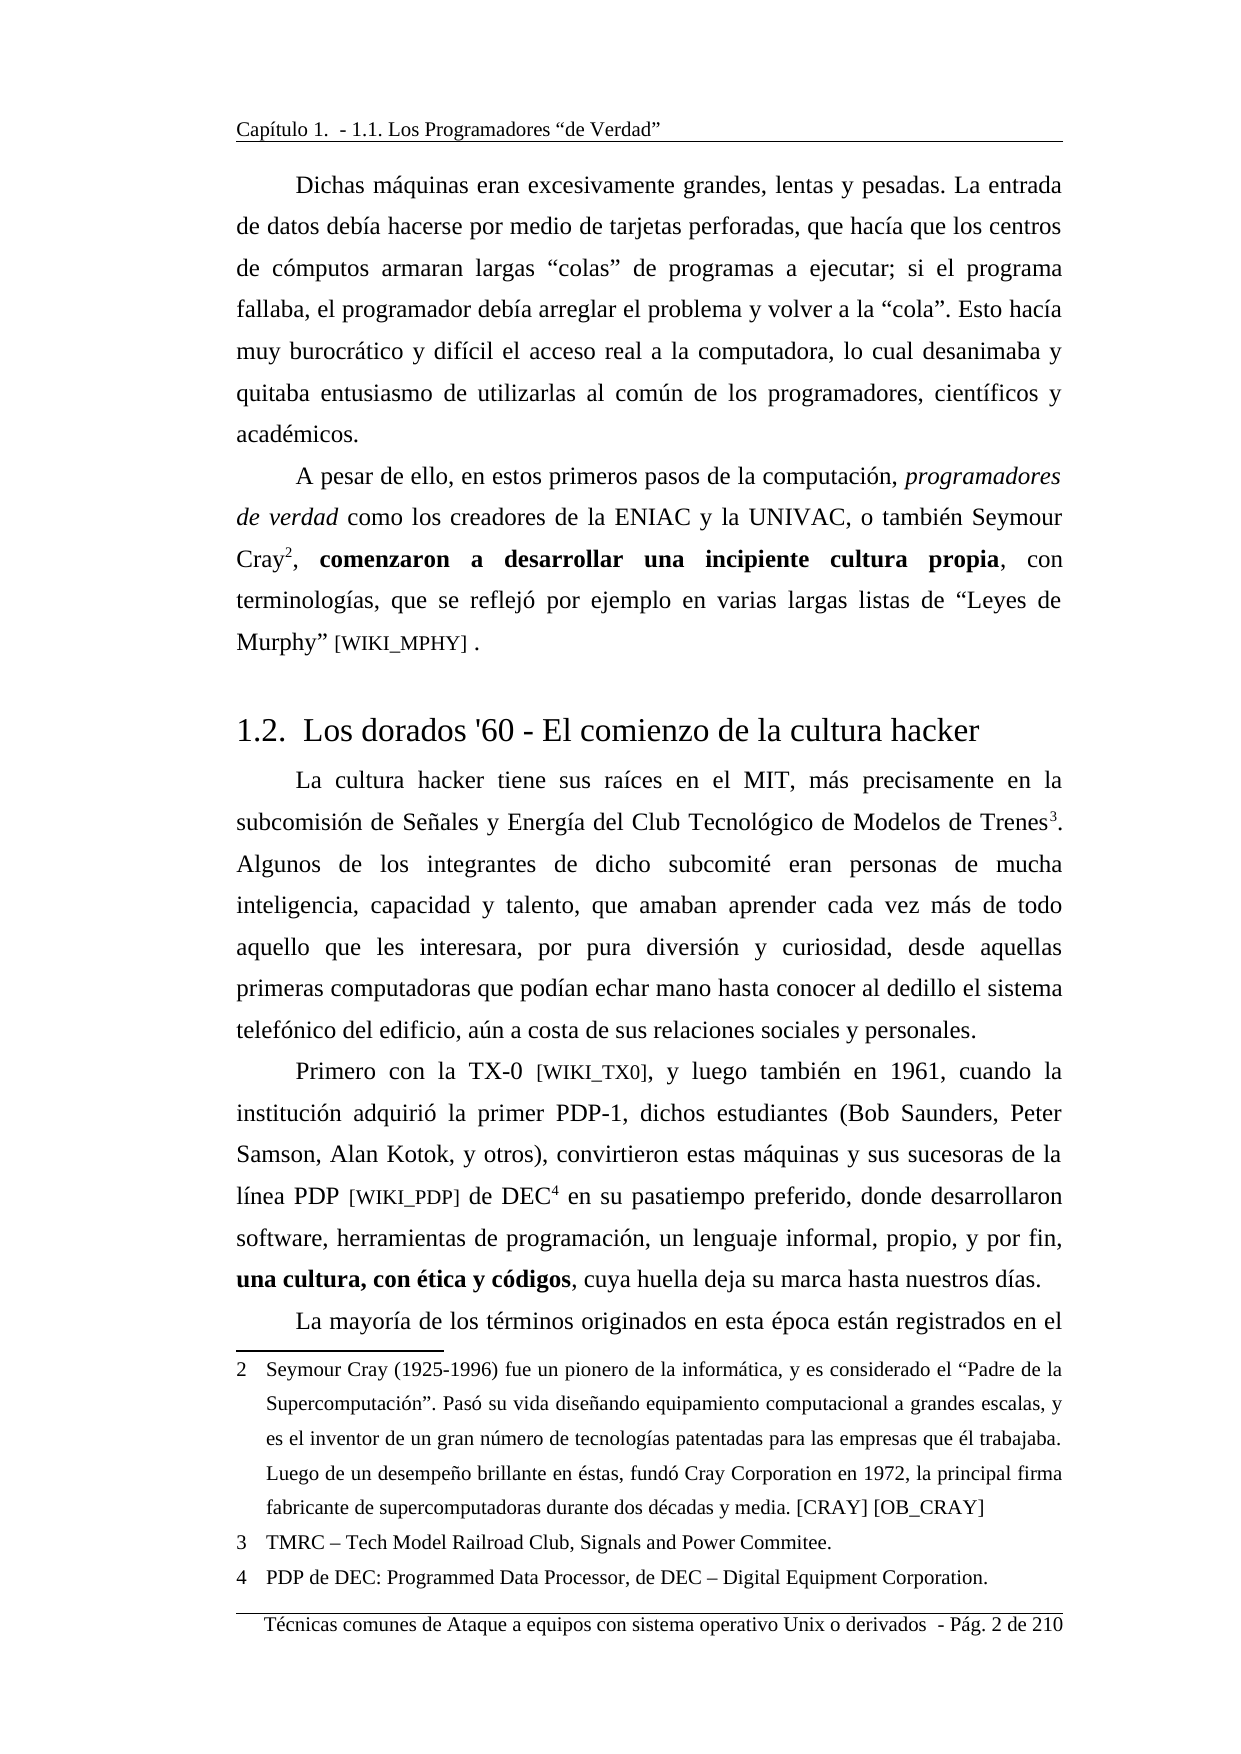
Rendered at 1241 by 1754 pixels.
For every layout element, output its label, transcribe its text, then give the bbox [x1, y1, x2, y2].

text Dichas máquinas eran excesivamente grandes, lentas y pesadas. La entrada de datos debía hacerse por medio de tarjetas perforadas, que hacía que los centros de cómputos armaran largas “colas” de programas a ejecutar; si el programa fallaba, el programador debía arreglar el problema y volver a la “cola”. Esto hacía muy burocrático y difícil el acceso real a la computadora, lo cual desanimaba y quitaba entusiasmo de utilizarlas al común de los programadores, científicos y académicos. [236, 171, 1063, 448]
text Seymour Cray (1925-1996) fue un pionero de la informática, y es considerado el “Padre de la Supercomputación”. Pasó su vida diseñando equipamiento computacional a grandes escalas, y es el inventor de un gran número de tecnologías patentadas para las empresas que él trabajaba. Luego de un desempeño brillante en éstas, fundó Cray Corporation en 1972, la principal firma fabricante de supercomputadoras durante dos décadas y media. [CRAY] [OB_CRAY] [236, 1357, 1063, 1519]
subtitle Los dorados '60 - El comienzo de la cultura hacker [236, 711, 1063, 748]
text La mayoría de los términos originados en esta época están registrados en el Jargon File [ERJF] , un documento que pretende recopilar el significado del slang, o lenguaje exclusivamente hacker. El término hacker proviene de esta etapa; si bien originalmente quiere decir “alguien quien hace muebles con un hacha”, se encuentra aquí [ERJFH] descripto como: [236, 1307, 1063, 1334]
text PDP de DEC: Programmed Data Processor, de DEC – Digital Equipment Corporation. [236, 1566, 1063, 1589]
text La cultura hacker tiene sus raíces en el MIT, más precisamente en la subcomisión de Señales y Energía del Club Tecnológico de Modelos de Trenes. Algunos de los integrantes de dicho subcomité eran personas de mucha inteligencia, capacidad y talento, que amaban aprender cada vez más de todo aquello que les interesara, por pura diversión y curiosidad, desde aquellas primeras computadoras que podían echar mano hasta conocer al dedillo el sistema telefónico del edificio, aún a costa de sus relaciones sociales y personales. [236, 767, 1063, 1044]
text TMRC – Tech Model Railroad Club, Signals and Power Commitee. [236, 1531, 1063, 1554]
text A pesar de ello, en estos primeros pasos de la computación, programadores de verdad como los creadores de la ENIAC y la UNIVAC, o también Seymour Cray, comenzaron a desarrollar una incipiente cultura propia, con terminologías, que se reflejó por ejemplo en varias largas listas de “Leyes de Murphy” [WIKI_MPHY] . [236, 462, 1063, 656]
text Primero con la TX-0 [WIKI_TX0], y luego también en 1961, cuando la institución adquirió la primer PDP-1, dichos estudiantes (Bob Saunders, Peter Samson, Alan Kotok, y otros), convirtieron estas máquinas y sus sucesoras de la línea PDP [WIKI_PDP] de DEC en su pasatiempo preferido, donde desarrollaron software, herramientas de programación, un lenguaje informal, propio, y por fin, una cultura, con ética y códigos, cuya huella deja su marca hasta nuestros días. [236, 1057, 1063, 1293]
